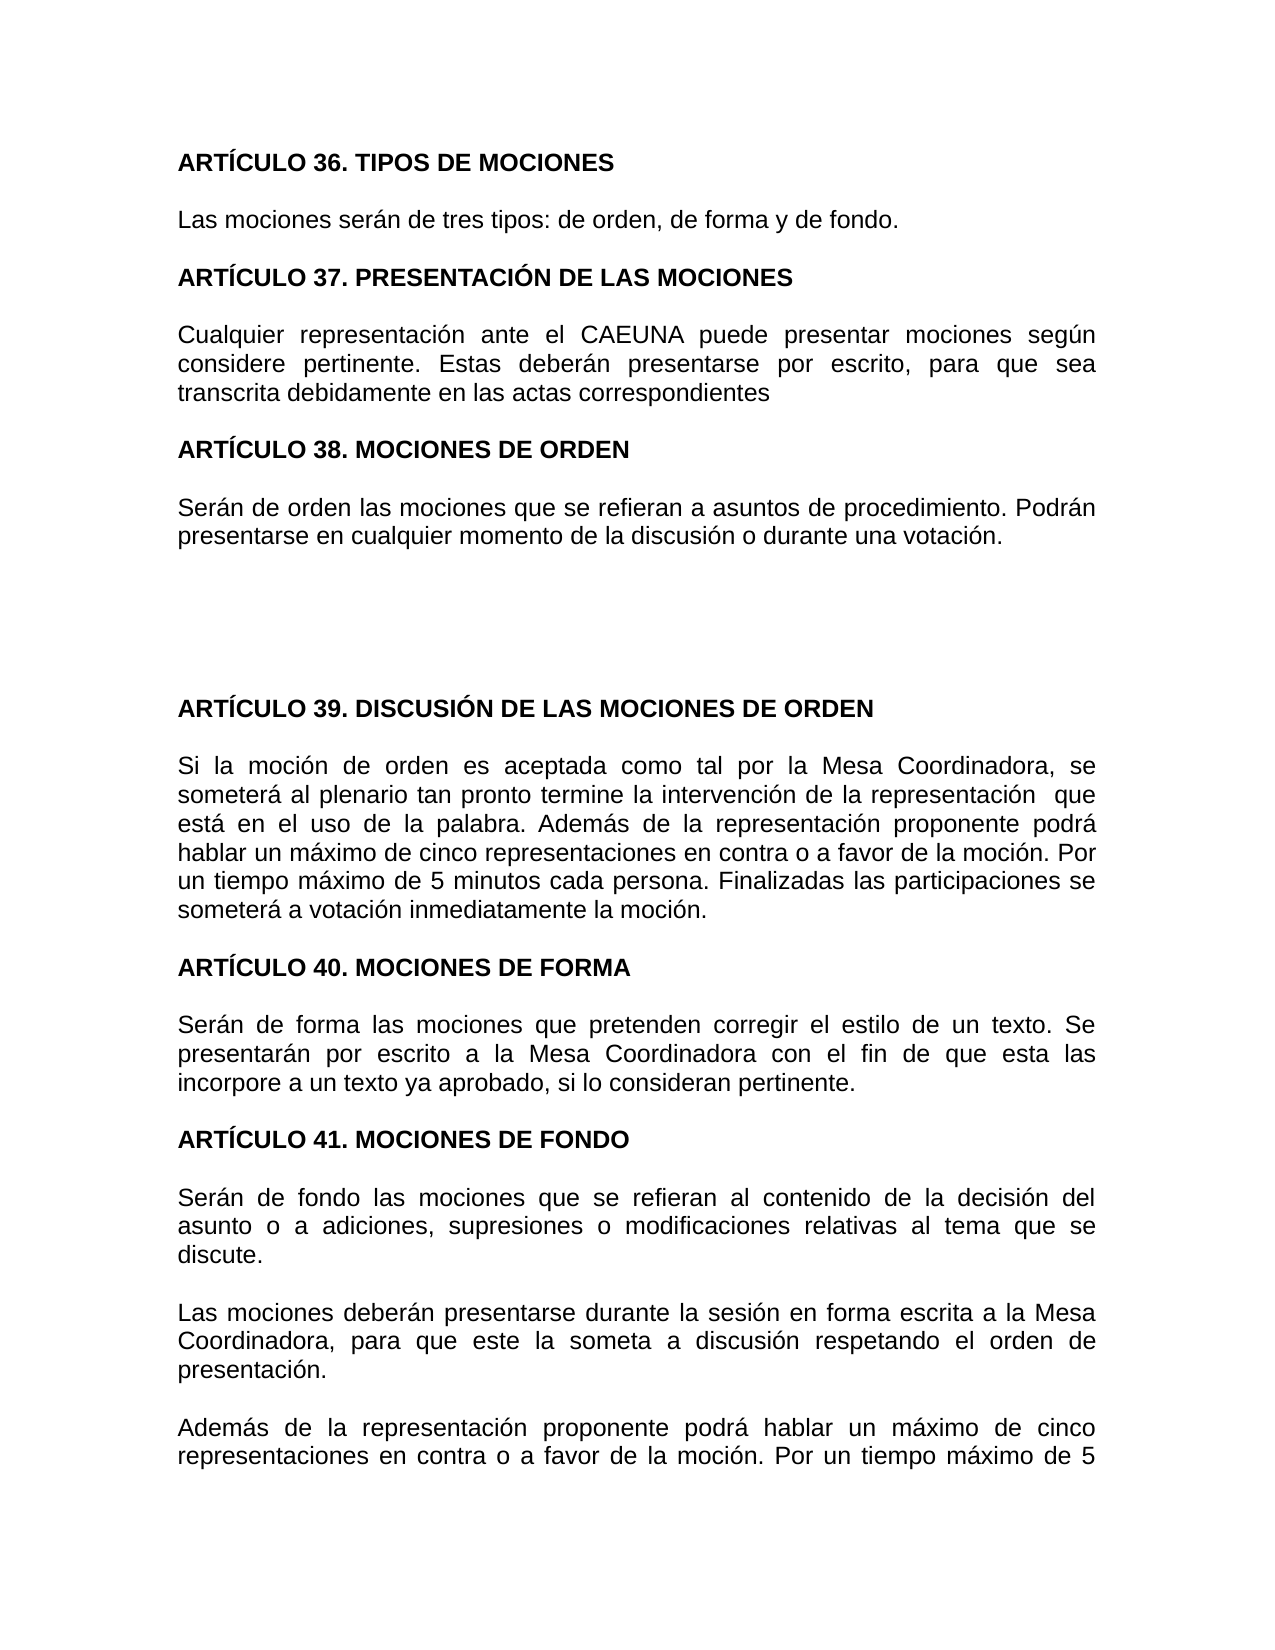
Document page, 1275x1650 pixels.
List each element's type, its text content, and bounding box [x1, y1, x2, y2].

text ARTÍCULO 41. MOCIONES DE FONDO [177, 1125, 1098, 1154]
text ARTÍCULO 39. DISCUSIÓN DE LAS MOCIONES DE ORDEN [177, 694, 1098, 723]
text Serán de fondo las mociones que se refieran al contenido de la decisión del asunto o a adiciones, supresiones o modificaciones relativas al tema que se discute. [177, 1183, 1098, 1269]
text Serán de orden las mociones que se refieran a asuntos de procedimiento. Podrán presentarse en cualquier momento de la discusión o durante una votación. [177, 493, 1098, 550]
text Además de la representación proponente podrá hablar un máximo de cinco representaciones en contra o a favor de la moción. Por un tiempo máximo de 5 [177, 1413, 1098, 1470]
text Serán de forma las mociones que pretenden corregir el estilo de un texto. Se presentarán por escrito a la Mesa Coordinadora con el fin de que esta las incorpore a un texto ya aprobado, si lo consideran pertinente. [177, 1010, 1098, 1096]
text Las mociones serán de tres tipos: de orden, de forma y de fondo. [177, 205, 1098, 234]
text ARTÍCULO 37. PRESENTACIÓN DE LAS MOCIONES [177, 263, 1098, 291]
text ARTÍCULO 40. MOCIONES DE FORMA [177, 953, 1098, 981]
text Las mociones deberán presentarse durante la sesión en forma escrita a la Mesa Coordinadora, para que este la someta a discusión respetando el orden de presentación. [177, 1298, 1098, 1384]
text ARTÍCULO 38. MOCIONES DE ORDEN [177, 435, 1098, 464]
text Cualquier representación ante el CAEUNA puede presentar mociones según considere pertinente. Estas deberán presentarse por escrito, para que sea transcrita debidamente en las actas correspondientes [177, 320, 1098, 406]
text ARTÍCULO 36. TIPOS DE MOCIONES [177, 148, 1098, 176]
text Si la moción de orden es aceptada como tal por la Mesa Coordinadora, se someterá al plenario tan pronto termine la intervención de la representación que está en el uso de la palabra. Además de la representación proponente podrá hablar un máximo de cinco representaciones en contra o a favor de la moción. Por un tiempo máximo de 5 minutos cada persona. Finalizadas las participaciones se someterá a votación inmediatamente la moción. [177, 751, 1098, 924]
